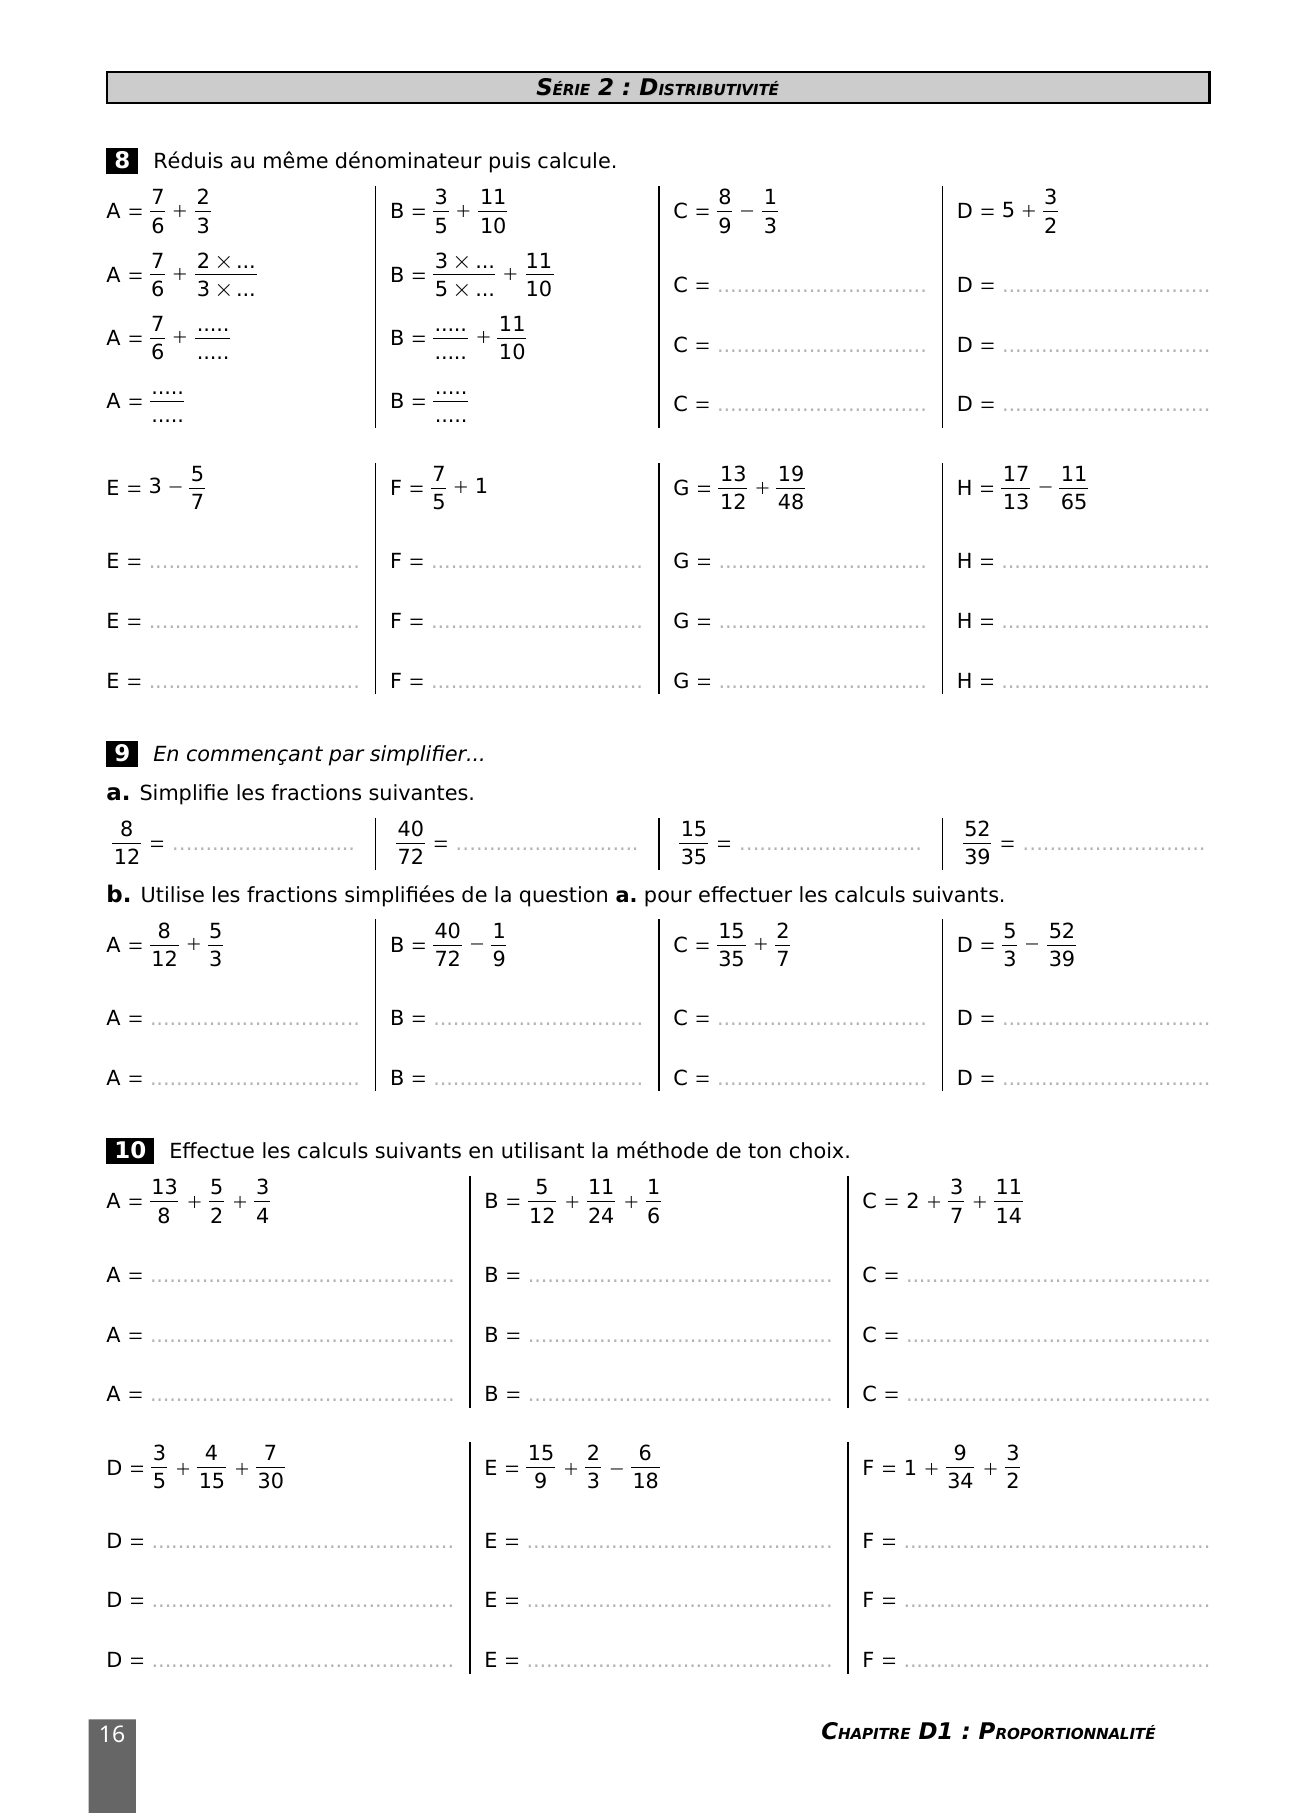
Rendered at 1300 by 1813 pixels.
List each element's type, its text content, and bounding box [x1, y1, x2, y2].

text B = [484, 1323, 833, 1347]
text F = [862, 1589, 1211, 1613]
text E =− [484, 1442, 833, 1493]
text C = 2  [862, 1176, 1211, 1228]
text B = [390, 1066, 644, 1090]
text E = [484, 1589, 833, 1613]
text D = [957, 1006, 1211, 1031]
text = …......................... [957, 818, 1211, 869]
text C = [673, 1066, 927, 1090]
text B = [484, 1176, 833, 1228]
text G = [673, 669, 927, 693]
text A = [106, 1382, 455, 1407]
text A = [106, 1006, 360, 1031]
text A = [106, 313, 360, 364]
text = …......................... [390, 818, 644, 869]
text C = [862, 1263, 1211, 1287]
text B = [484, 1263, 833, 1287]
text H = [957, 609, 1211, 633]
text B = [390, 186, 644, 238]
text G = [673, 463, 927, 514]
text D = [106, 1589, 455, 1613]
text A = [106, 1066, 360, 1090]
text = …......................... [673, 818, 927, 869]
text F = [390, 463, 644, 514]
text F = [862, 1529, 1211, 1553]
text C = [862, 1382, 1211, 1407]
text G = [673, 609, 927, 634]
text G = [673, 550, 927, 574]
text B = [484, 1382, 833, 1407]
list Simplifie les fractions suivantes. [106, 779, 1211, 806]
text A = [106, 376, 360, 427]
list Réduis au même dénominateur puis calcule. [138, 148, 1211, 174]
text B = [390, 376, 644, 427]
text H = [957, 669, 1211, 693]
text A = [106, 1263, 455, 1287]
text D = [957, 392, 1211, 417]
text E = [106, 609, 360, 633]
text C = [673, 919, 927, 971]
text B = [390, 1006, 644, 1031]
text E = [106, 549, 360, 574]
text C = [673, 273, 927, 297]
text D = [106, 1529, 455, 1553]
text F = [862, 1648, 1211, 1673]
text A = [106, 1176, 455, 1228]
text B = [390, 249, 644, 301]
text A = [106, 249, 360, 301]
text D = [957, 333, 1211, 357]
text A = [106, 186, 360, 238]
text E = [484, 1529, 833, 1553]
text = …......................... [106, 818, 360, 869]
text A = [106, 1323, 455, 1347]
text F = 1  [862, 1442, 1211, 1493]
text F = [390, 609, 644, 633]
text C = [862, 1323, 1211, 1347]
text B = [390, 313, 644, 364]
list Effectue les calculs suivants en utilisant la méthode de ton choix. [154, 1138, 1211, 1164]
text D = [957, 273, 1211, 297]
text C = [673, 333, 927, 357]
text B = [390, 919, 644, 971]
text D = [106, 1442, 455, 1493]
text D = [957, 919, 1211, 971]
text E = [106, 463, 360, 514]
text D = [106, 1648, 455, 1673]
text D = [957, 186, 1211, 238]
text H = [957, 463, 1211, 514]
text C = [673, 186, 927, 238]
text F = [390, 549, 644, 574]
text F = [390, 669, 644, 693]
text C = [673, 392, 927, 417]
text A = [106, 919, 360, 971]
text E = [484, 1648, 833, 1673]
text D = [957, 1066, 1211, 1090]
text E = [106, 669, 360, 693]
text H = [957, 549, 1211, 574]
list Utilise les fractions simplifiées de la question a. pour effectuer les calculs suivants. [106, 881, 1211, 908]
list En commençant par simplifier... [138, 741, 1211, 767]
text C = [673, 1006, 927, 1031]
